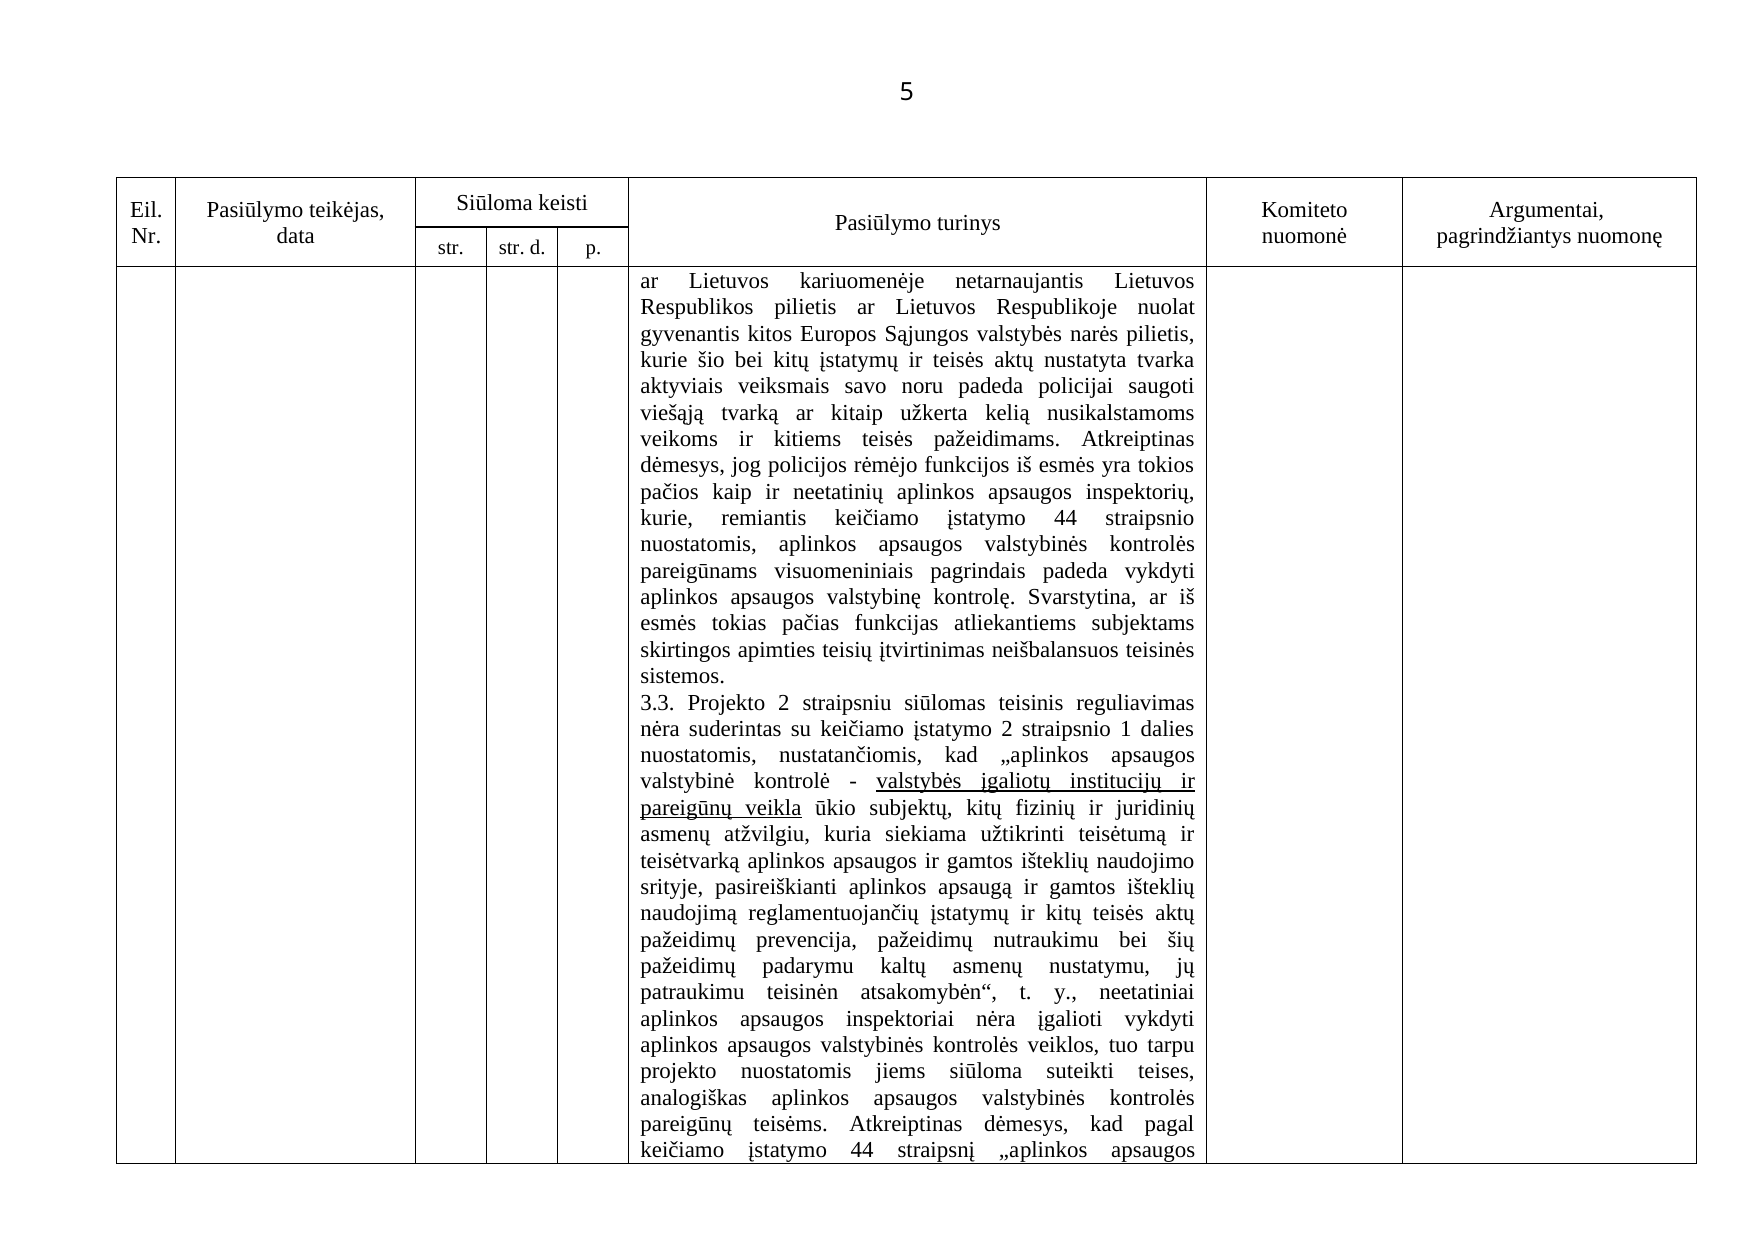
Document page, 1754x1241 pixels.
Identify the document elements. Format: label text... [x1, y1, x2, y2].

table_header Pasiūlymo turinys [629, 178, 1206, 266]
table_cell p. [558, 228, 628, 266]
table_cell [176, 267, 415, 1163]
table_header Komiteto nuomonė [1207, 178, 1402, 266]
table_cell str. d. [487, 228, 557, 266]
table_header Siūloma keisti [416, 178, 628, 226]
table_cell ar Lietuvos kariuomenėje netarnaujantis Lietuvos Respublikos pilietis ar Lietuvos Respublikoje nuolat gyvenantis kitos Europos Sąjungos valstybės narės pilietis, kurie šio bei kitų įstatymų ir teisės aktų nustatyta tvarka aktyviais veiksmais savo noru padeda policijai saugoti viešąją tvarką ar kitaip užkerta kelią nusikalstamoms veikoms ir kitiems teisės pažeidimams. Atkreiptinas dėmesys, jog policijos rėmėjo funkcijos iš esmės yra tokios pačios kaip ir neetatinių aplinkos apsaugos inspektorių, kurie, remiantis keičiamo įstatymo 44 straipsnio nuostatomis, aplinkos apsaugos valstybinės kontrolės pareigūnams visuomeniniais pagrindais padeda vykdyti aplinkos apsaugos valstybinę kontrolę. Svarstytina, ar iš esmės tokias pačias funkcijas atliekantiems subjektams skirtingos apimties teisių įtvirtinimas neišbalansuos teisinės sistemos. 3.3. Projekto 2 straipsniu siūlomas teisinis reguliavimas nėra suderintas su keičiamo įstatymo 2 straipsnio 1 dalies nuostatomis, nustatančiomis, kad „aplinkos apsaugos valstybinė kontrolė - valstybės įgaliotų institucijų ir pareigūnų veikla ūkio subjektų, kitų fizinių ir juridinių asmenų atžvilgiu, kuria siekiama užtikrinti teisėtumą ir teisėtvarką aplinkos apsaugos ir gamtos išteklių naudojimo srityje, pasireiškianti aplinkos apsaugą ir gamtos išteklių naudojimą reglamentuojančių įstatymų ir kitų teisės aktų pažeidimų prevencija, pažeidimų nutraukimu bei šių pažeidimų padarymu kaltų asmenų nustatymu, jų patraukimu teisinėn atsakomybėn“, t. y., neetatiniai aplinkos apsaugos inspektoriai nėra įgalioti vykdyti aplinkos apsaugos valstybinės kontrolės veiklos, tuo tarpu projekto nuostatomis jiems siūloma suteikti teises, analogiškas aplinkos apsaugos valstybinės kontrolės pareigūnų teisėms. Atkreiptinas dėmesys, kad pagal keičiamo įstatymo 44 straipsnį „aplinkos apsaugos [629, 267, 1206, 1163]
table_cell [1403, 267, 1696, 1163]
table_header Pasiūlymo teikėjas, data [176, 178, 415, 266]
table_cell str. [416, 228, 486, 266]
table_header Eil. Nr. [117, 178, 175, 266]
table_cell [487, 267, 557, 1163]
table_cell [117, 267, 175, 1163]
table_header Argumentai, pagrindžiantys nuomonę [1403, 178, 1696, 266]
table_cell [1207, 267, 1402, 1163]
table_cell [416, 267, 486, 1163]
table_cell [558, 267, 628, 1163]
